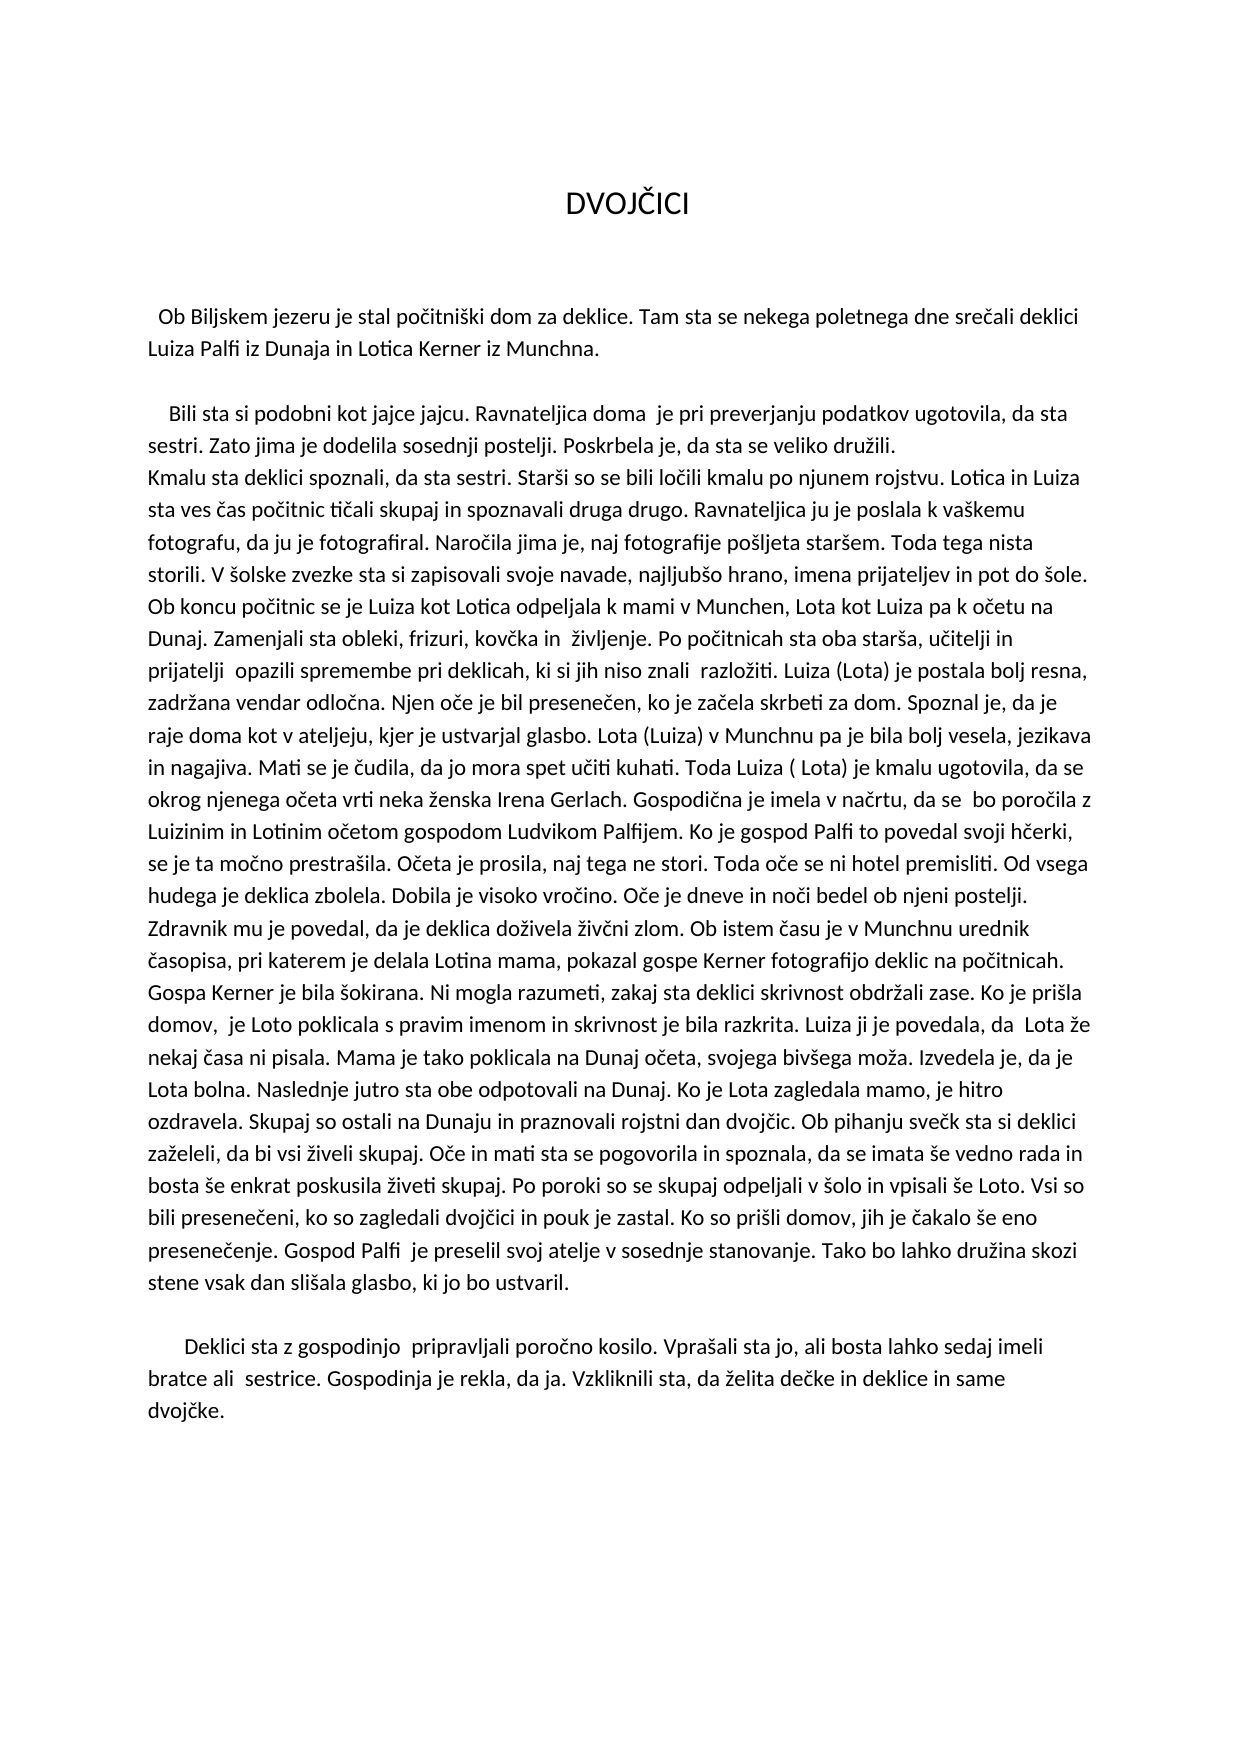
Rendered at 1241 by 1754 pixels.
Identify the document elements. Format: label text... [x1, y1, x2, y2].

text DVOJČICI [148, 148, 1093, 222]
text Ob Biljskem jezeru je stal počitniški dom za deklice. Tam sta se nekega poletnega dne srečali deklici Luiza Palfi iz Dunaja in Lotica Kerner iz Munchna. Bili sta si podobni kot jajce jajcu. Ravnateljica doma je pri preverjanju podatkov ugotovila, da sta sestri. Zato jima je dodelila sosednji postelji. Poskrbela je, da sta se veliko družili. Kmalu sta deklici spoznali, da sta sestri. Starši so se bili ločili kmalu po njunem rojstvu. Lotica in Luiza sta ves čas počitnic tičali skupaj in spoznavali druga drugo. Ravnateljica ju je poslala k vaškemu fotografu, da ju je fotografiral. Naročila jima je, naj fotografije pošljeta staršem. Toda tega nista storili. V šolske zvezke sta si zapisovali svoje navade, najljubšo hrano, imena prijateljev in pot do šole. Ob koncu počitnic se je Luiza kot Lotica odpeljala k mami v Munchen, Lota kot Luiza pa k očetu na Dunaj. Zamenjali sta obleki, frizuri, kovčka in življenje. Po počitnicah sta oba starša, učitelji in prijatelji opazili spremembe pri deklicah, ki si jih niso znali razložiti. Luiza (Lota) je postala bolj resna, zadržana vendar odločna. Njen oče je bil presenečen, ko je začela skrbeti za dom. Spoznal je, da je raje doma kot v ateljeju, kjer je ustvarjal glasbo. Lota (Luiza) v Munchnu pa je bila bolj vesela, jezikava in nagajiva. Mati se je čudila, da jo mora spet učiti kuhati. Toda Luiza ( Lota) je kmalu ugotovila, da se okrog njenega očeta vrti neka ženska Irena Gerlach. Gospodična je imela v načrtu, da se bo poročila z Luizinim in Lotinim očetom gospodom Ludvikom Palfijem. Ko je gospod Palfi to povedal svoji hčerki, se je ta močno prestrašila. Očeta je prosila, naj tega ne stori. Toda oče se ni hotel premisliti. Od vsega hudega je deklica zbolela. Dobila je visoko vročino. Oče je dneve in noči bedel ob njeni postelji. Zdravnik mu je povedal, da je deklica doživela živčni zlom. Ob istem času je v Munchnu urednik časopisa, pri katerem je delala Lotina mama, pokazal gospe Kerner fotografijo deklic na počitnicah. Gospa Kerner je bila šokirana. Ni mogla razumeti, zakaj sta deklici skrivnost obdržali zase. Ko je prišla domov, je Loto poklicala s pravim imenom in skrivnost je bila razkrita. Luiza ji je povedala, da Lota že nekaj časa ni pisala. Mama je tako poklicala na Dunaj očeta, svojega bivšega moža. Izvedela je, da je Lota bolna. Naslednje jutro sta obe odpotovali na Dunaj. Ko je Lota zagledala mamo, je hitro ozdravela. Skupaj so ostali na Dunaju in praznovali rojstni dan dvojčic. Ob pihanju svečk sta si deklici zaželeli, da bi vsi živeli skupaj. Oče in mati sta se pogovorila in spoznala, da se imata še vedno rada in bosta še enkrat poskusila živeti skupaj. Po poroki so se skupaj odpeljali v šolo in vpisali še Loto. Vsi so bili presenečeni, ko so zagledali dvojčici in pouk je zastal. Ko so prišli domov, jih je čakalo še eno presenečenje. Gospod Palfi je preselil svoj atelje v sosednje stanovanje. Tako bo lahko družina skozi stene vsak dan slišala glasbo, ki jo bo ustvaril. Deklici sta z gospodinjo pripravljali poročno kosilo. Vprašali sta jo, ali bosta lahko sedaj imeli bratce ali sestrice. Gospodinja je rekla, da ja. Vzkliknili sta, da želita dečke in deklice in same dvojčke. [148, 302, 1093, 1425]
